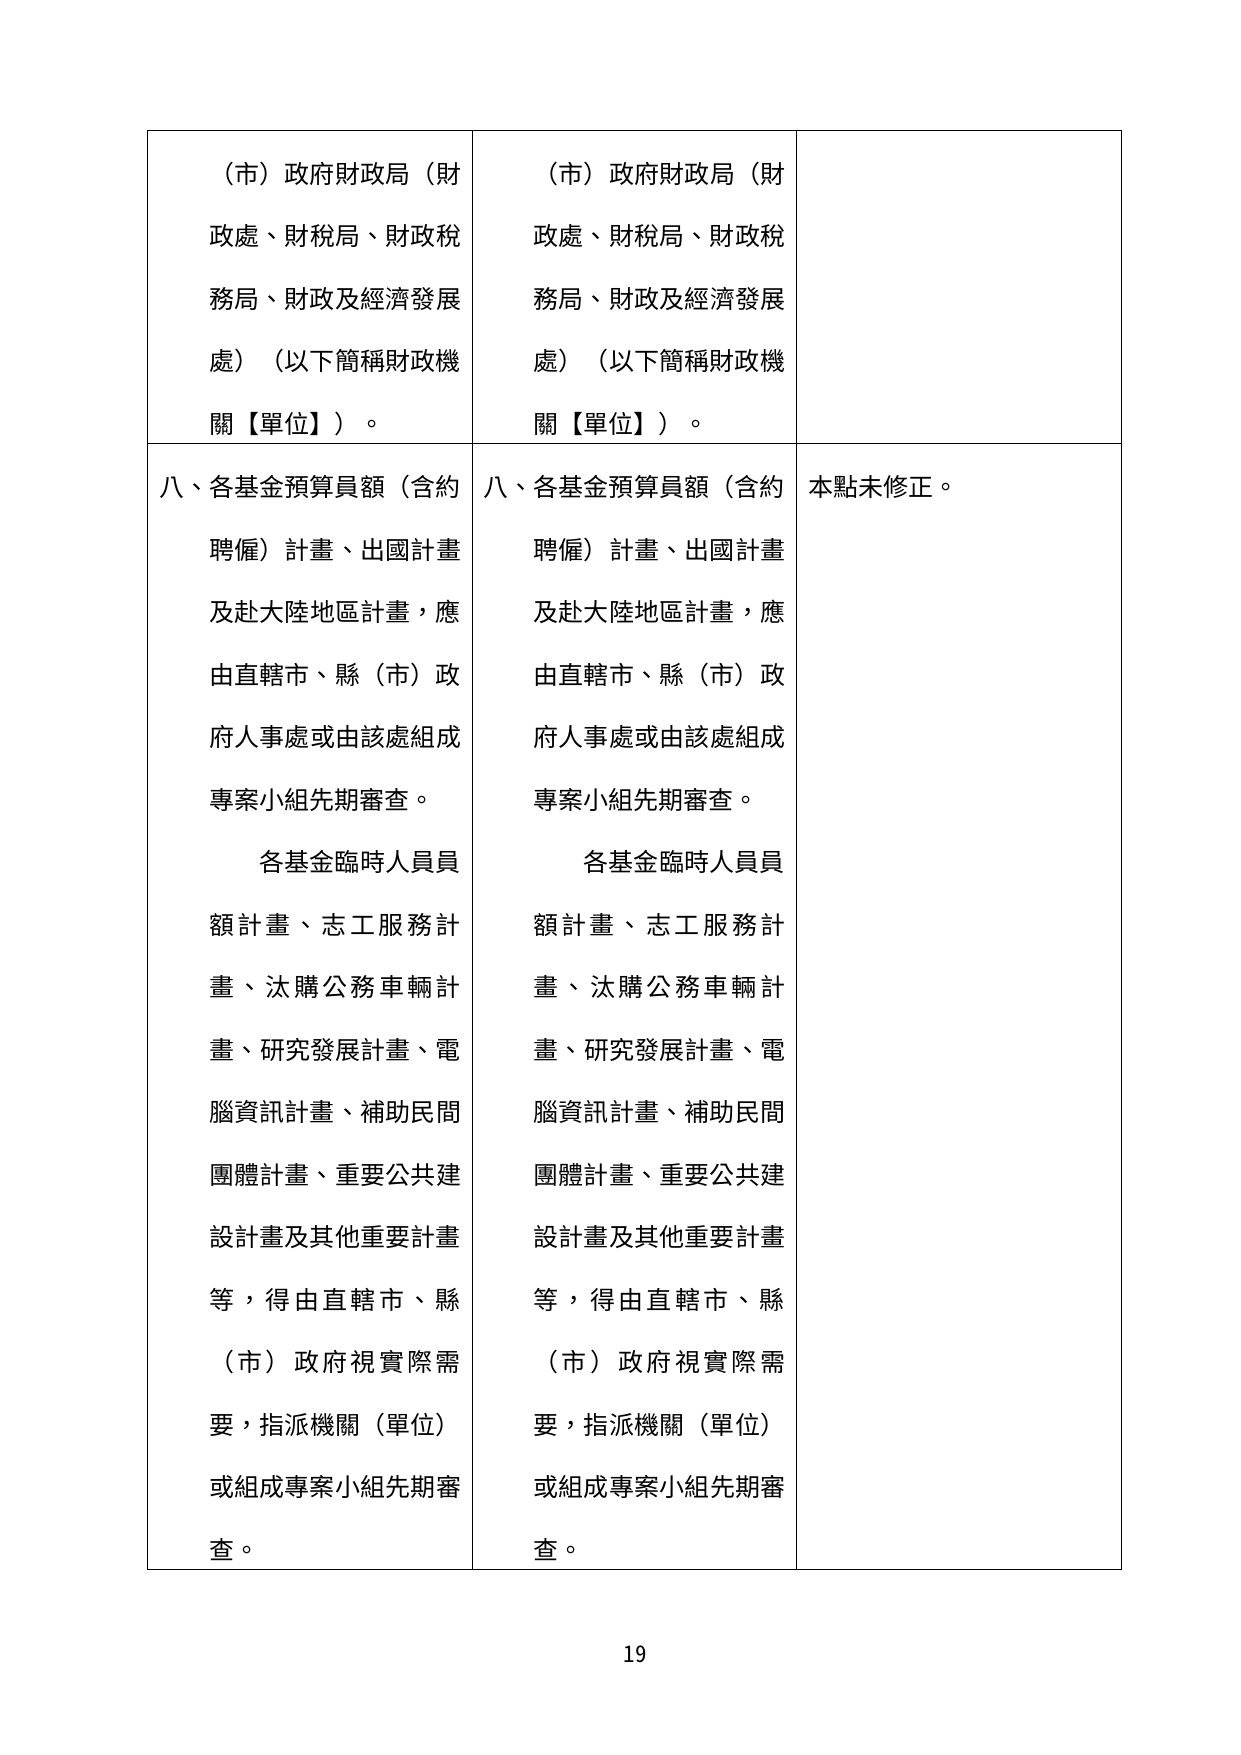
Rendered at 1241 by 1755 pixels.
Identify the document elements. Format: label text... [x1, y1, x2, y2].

table_cell 八、各基金預算員額（含約聘僱）計畫、出國計畫及赴大陸地區計畫，應由直轄市、縣（市）政府人事處或由該處組成專案小組先期審查。 各基金臨時人員員額計畫、志工服務計畫、汰購公務車輛計畫、研究發展計畫、電腦資訊計畫、補助民間團體計畫、重要公共建設計畫及其他重要計畫等，得由直轄市、縣（市）政府視實際需要，指派機關（單位）或組成專案小組先期審查。 [473, 444, 796, 1569]
table_cell 八、各基金預算員額（含約聘僱）計畫、出國計畫及赴大陸地區計畫，應由直轄市、縣（市）政府人事處或由該處組成專案小組先期審查。 各基金臨時人員員額計畫、志工服務計畫、汰購公務車輛計畫、研究發展計畫、電腦資訊計畫、補助民間團體計畫、重要公共建設計畫及其他重要計畫等，得由直轄市、縣（市）政府視實際需要，指派機關（單位）或組成專案小組先期審查。 [148, 444, 472, 1569]
table_cell （市）政府財政局（財政處、財稅局、財政稅務局、財政及經濟發展處）（以下簡稱財政機關【單位】）。 [148, 131, 472, 443]
table_cell （市）政府財政局（財政處、財稅局、財政稅務局、財政及經濟發展處）（以下簡稱財政機關【單位】）。 [473, 131, 796, 443]
table_cell 本點未修正。 [797, 444, 1121, 1569]
table_cell [797, 131, 1121, 443]
